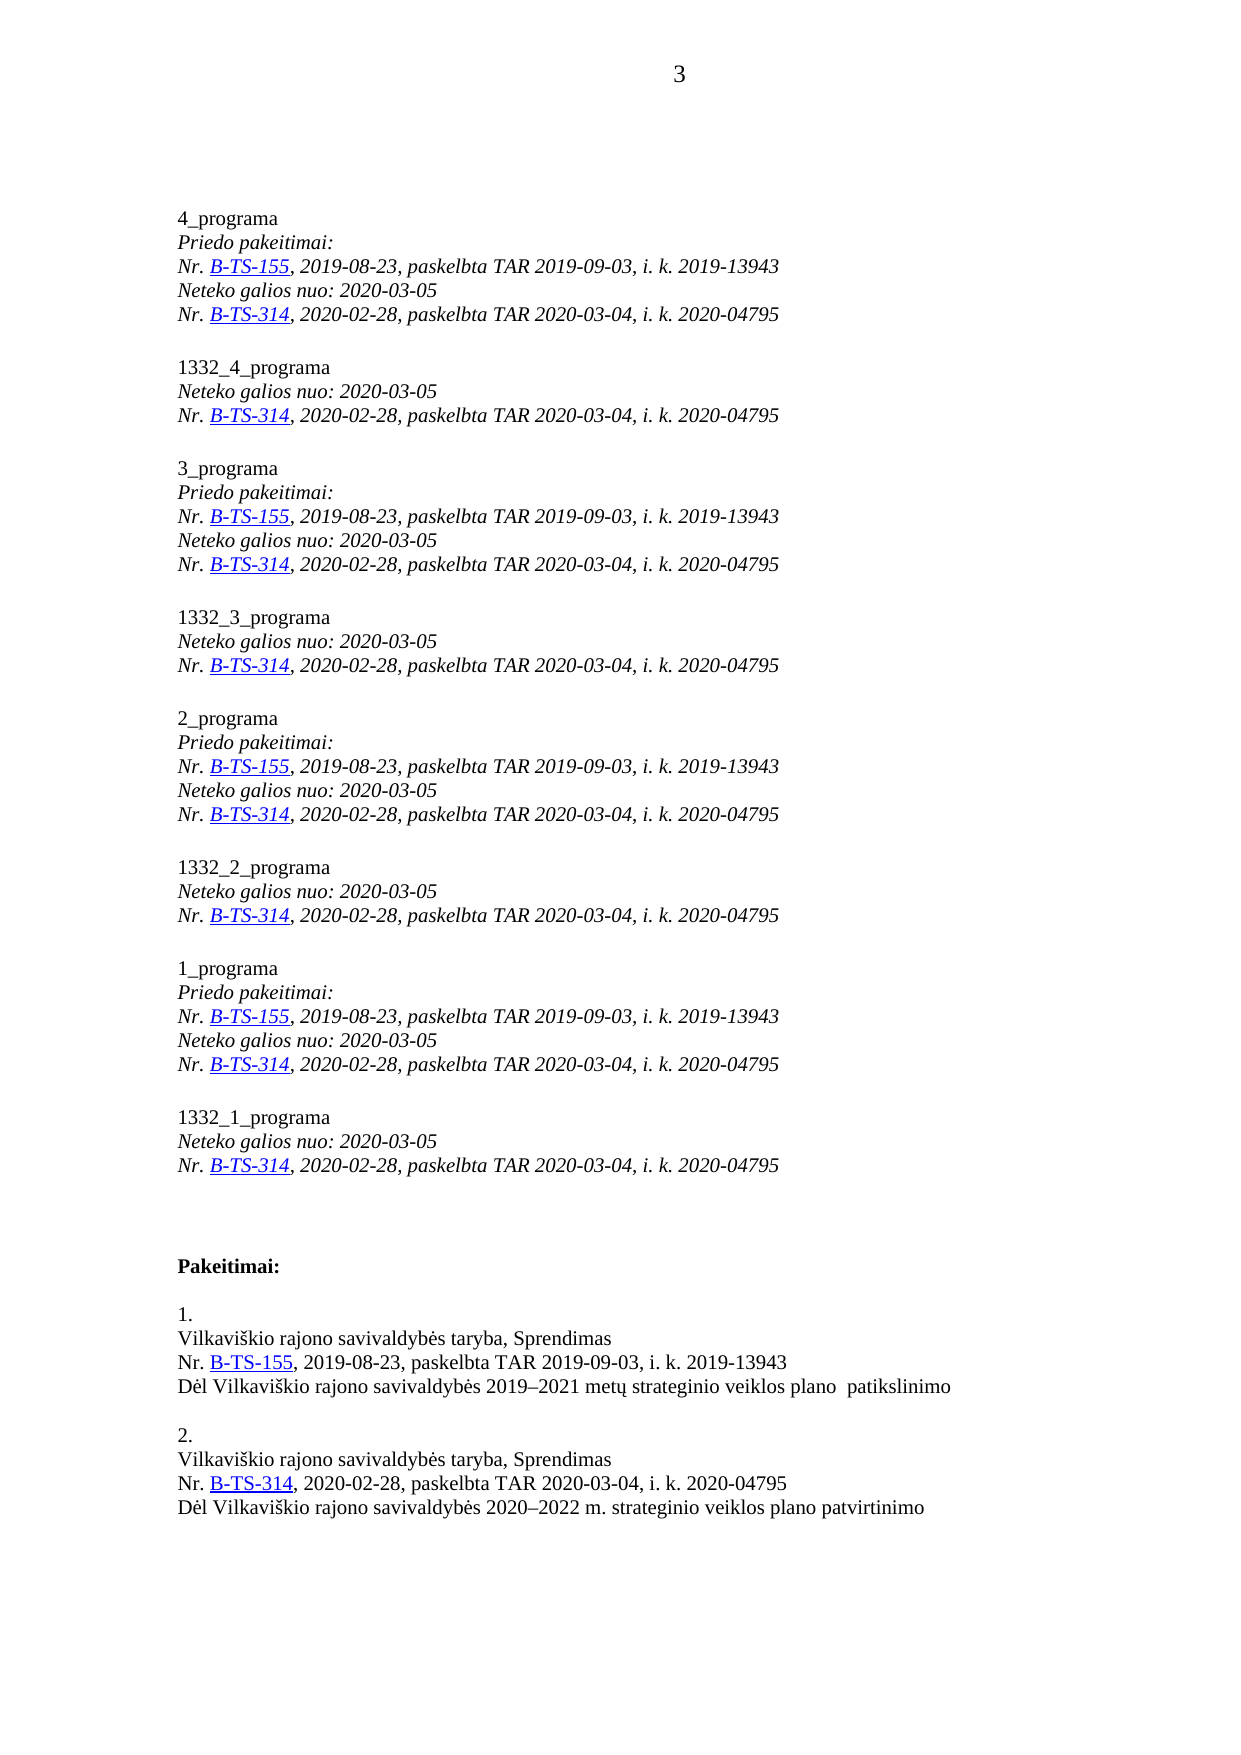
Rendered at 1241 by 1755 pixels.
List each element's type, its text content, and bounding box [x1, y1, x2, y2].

text Nr. B-TS-155, 2019-08-23, paskelbta TAR 2019-09-03, i. k. 2019-13943 [177, 754, 1181, 778]
text 1. [177, 1302, 1181, 1326]
text 1332_2_programa [177, 855, 1181, 879]
text 1332_1_programa [177, 1105, 1181, 1129]
text Nr. B-TS-314, 2020-02-28, paskelbta TAR 2020-03-04, i. k. 2020-04795 [177, 802, 1181, 826]
text Nr. B-TS-155, 2019-08-23, paskelbta TAR 2019-09-03, i. k. 2019-13943 [177, 504, 1181, 528]
text 2_programa [177, 706, 1181, 730]
text 3_programa [177, 456, 1181, 480]
text 1332_3_programa [177, 605, 1181, 629]
text Neteko galios nuo: 2020-03-05 [177, 528, 1181, 552]
text Neteko galios nuo: 2020-03-05 [177, 778, 1181, 802]
text Dėl Vilkaviškio rajono savivaldybės 2020–2022 m. strateginio veiklos plano patvirtinimo [177, 1495, 1181, 1519]
text Nr. B-TS-314, 2020-02-28, paskelbta TAR 2020-03-04, i. k. 2020-04795 [177, 903, 1181, 927]
text Neteko galios nuo: 2020-03-05 [177, 879, 1181, 903]
text Neteko galios nuo: 2020-03-05 [177, 379, 1181, 403]
text Priedo pakeitimai: [177, 980, 1181, 1004]
text Vilkaviškio rajono savivaldybės taryba, Sprendimas [177, 1447, 1181, 1471]
text Nr. B-TS-314, 2020-02-28, paskelbta TAR 2020-03-04, i. k. 2020-04795 [177, 653, 1181, 677]
text Neteko galios nuo: 2020-03-05 [177, 1028, 1181, 1052]
text 2. [177, 1422, 1181, 1447]
text Nr. B-TS-155, 2019-08-23, paskelbta TAR 2019-09-03, i. k. 2019-13943 [177, 1004, 1181, 1028]
text Nr. B-TS-314, 2020-02-28, paskelbta TAR 2020-03-04, i. k. 2020-04795 [177, 1471, 1181, 1495]
text Nr. B-TS-314, 2020-02-28, paskelbta TAR 2020-03-04, i. k. 2020-04795 [177, 552, 1181, 576]
text Neteko galios nuo: 2020-03-05 [177, 629, 1181, 653]
text Nr. B-TS-155, 2019-08-23, paskelbta TAR 2019-09-03, i. k. 2019-13943 [177, 254, 1181, 278]
text Nr. B-TS-314, 2020-02-28, paskelbta TAR 2020-03-04, i. k. 2020-04795 [177, 1153, 1181, 1177]
text Nr. B-TS-155, 2019-08-23, paskelbta TAR 2019-09-03, i. k. 2019-13943 [177, 1350, 1181, 1374]
text 1_programa [177, 956, 1181, 980]
text 1332_4_programa [177, 355, 1181, 379]
text Nr. B-TS-314, 2020-02-28, paskelbta TAR 2020-03-04, i. k. 2020-04795 [177, 1052, 1181, 1076]
text 4_programa [177, 206, 1181, 230]
text Priedo pakeitimai: [177, 480, 1181, 504]
text Nr. B-TS-314, 2020-02-28, paskelbta TAR 2020-03-04, i. k. 2020-04795 [177, 302, 1181, 326]
text Nr. B-TS-314, 2020-02-28, paskelbta TAR 2020-03-04, i. k. 2020-04795 [177, 403, 1181, 427]
text Vilkaviškio rajono savivaldybės taryba, Sprendimas [177, 1326, 1181, 1350]
text Dėl Vilkaviškio rajono savivaldybės 2019–2021 metų strateginio veiklos plano patikslinimo [177, 1374, 1181, 1398]
text Neteko galios nuo: 2020-03-05 [177, 278, 1181, 302]
text Priedo pakeitimai: [177, 730, 1181, 754]
text Pakeitimai: [177, 1254, 1181, 1278]
text Neteko galios nuo: 2020-03-05 [177, 1129, 1181, 1153]
text Priedo pakeitimai: [177, 230, 1181, 254]
